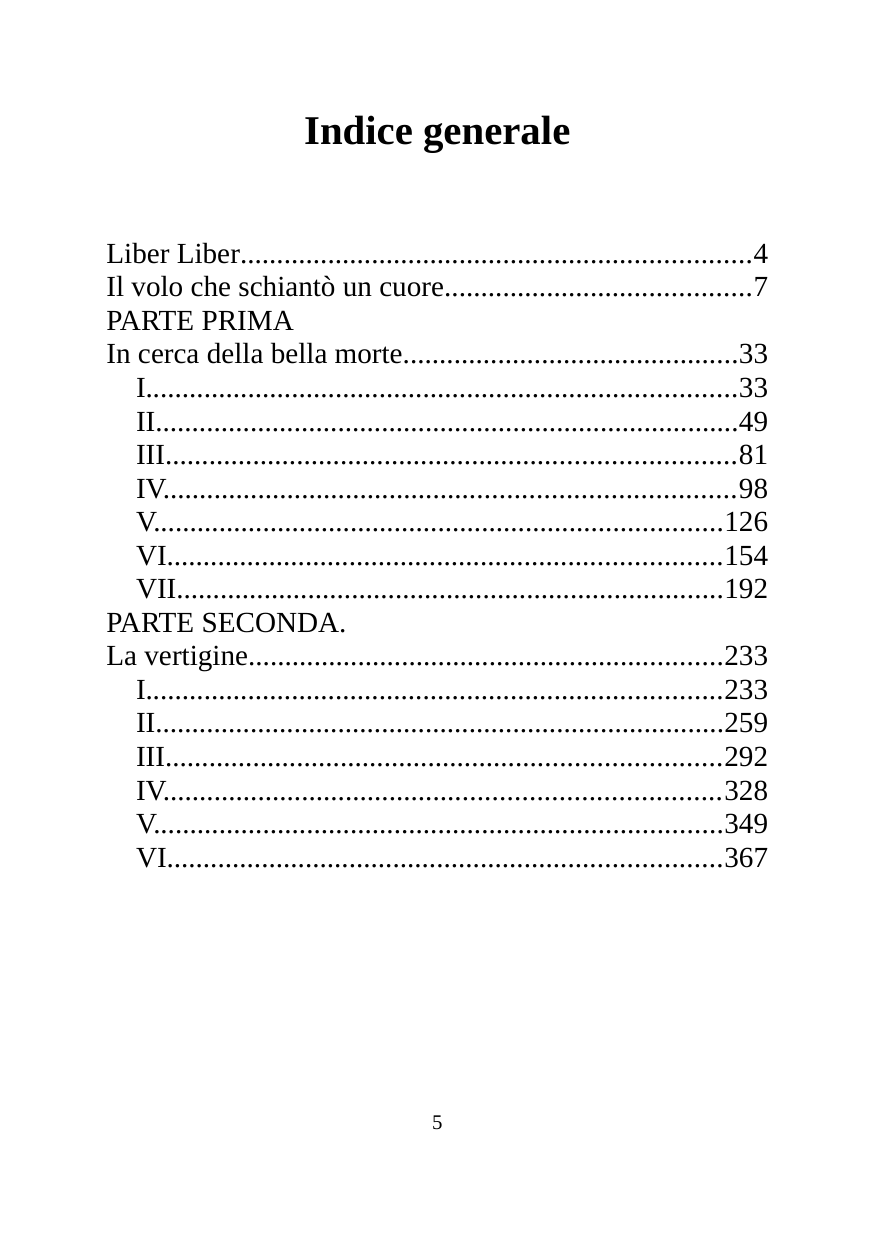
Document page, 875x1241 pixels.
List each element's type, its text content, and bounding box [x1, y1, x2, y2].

text I. 33 [136, 370, 768, 404]
text IV. 98 [136, 471, 768, 504]
text II. 49 [136, 404, 768, 437]
text VI. 367 [136, 840, 768, 873]
text VI. 154 [136, 538, 768, 571]
text V. 126 [136, 504, 768, 538]
text VII. 192 [136, 571, 768, 605]
text Liber Liber 4 [106, 236, 768, 269]
text PARTE SECONDA. La vertigine. 233 [106, 605, 768, 672]
text PARTE PRIMA In cerca della bella morte 33 [106, 303, 768, 370]
text IV. 328 [136, 773, 768, 806]
text I. 233 [136, 672, 768, 706]
text V. 349 [136, 806, 768, 840]
text Il volo che schiantò un cuore 7 [106, 269, 768, 303]
text II. 259 [136, 706, 768, 739]
text III. 81 [136, 437, 768, 471]
subtitle Indice generale [106, 106, 768, 153]
text III. 292 [136, 739, 768, 773]
